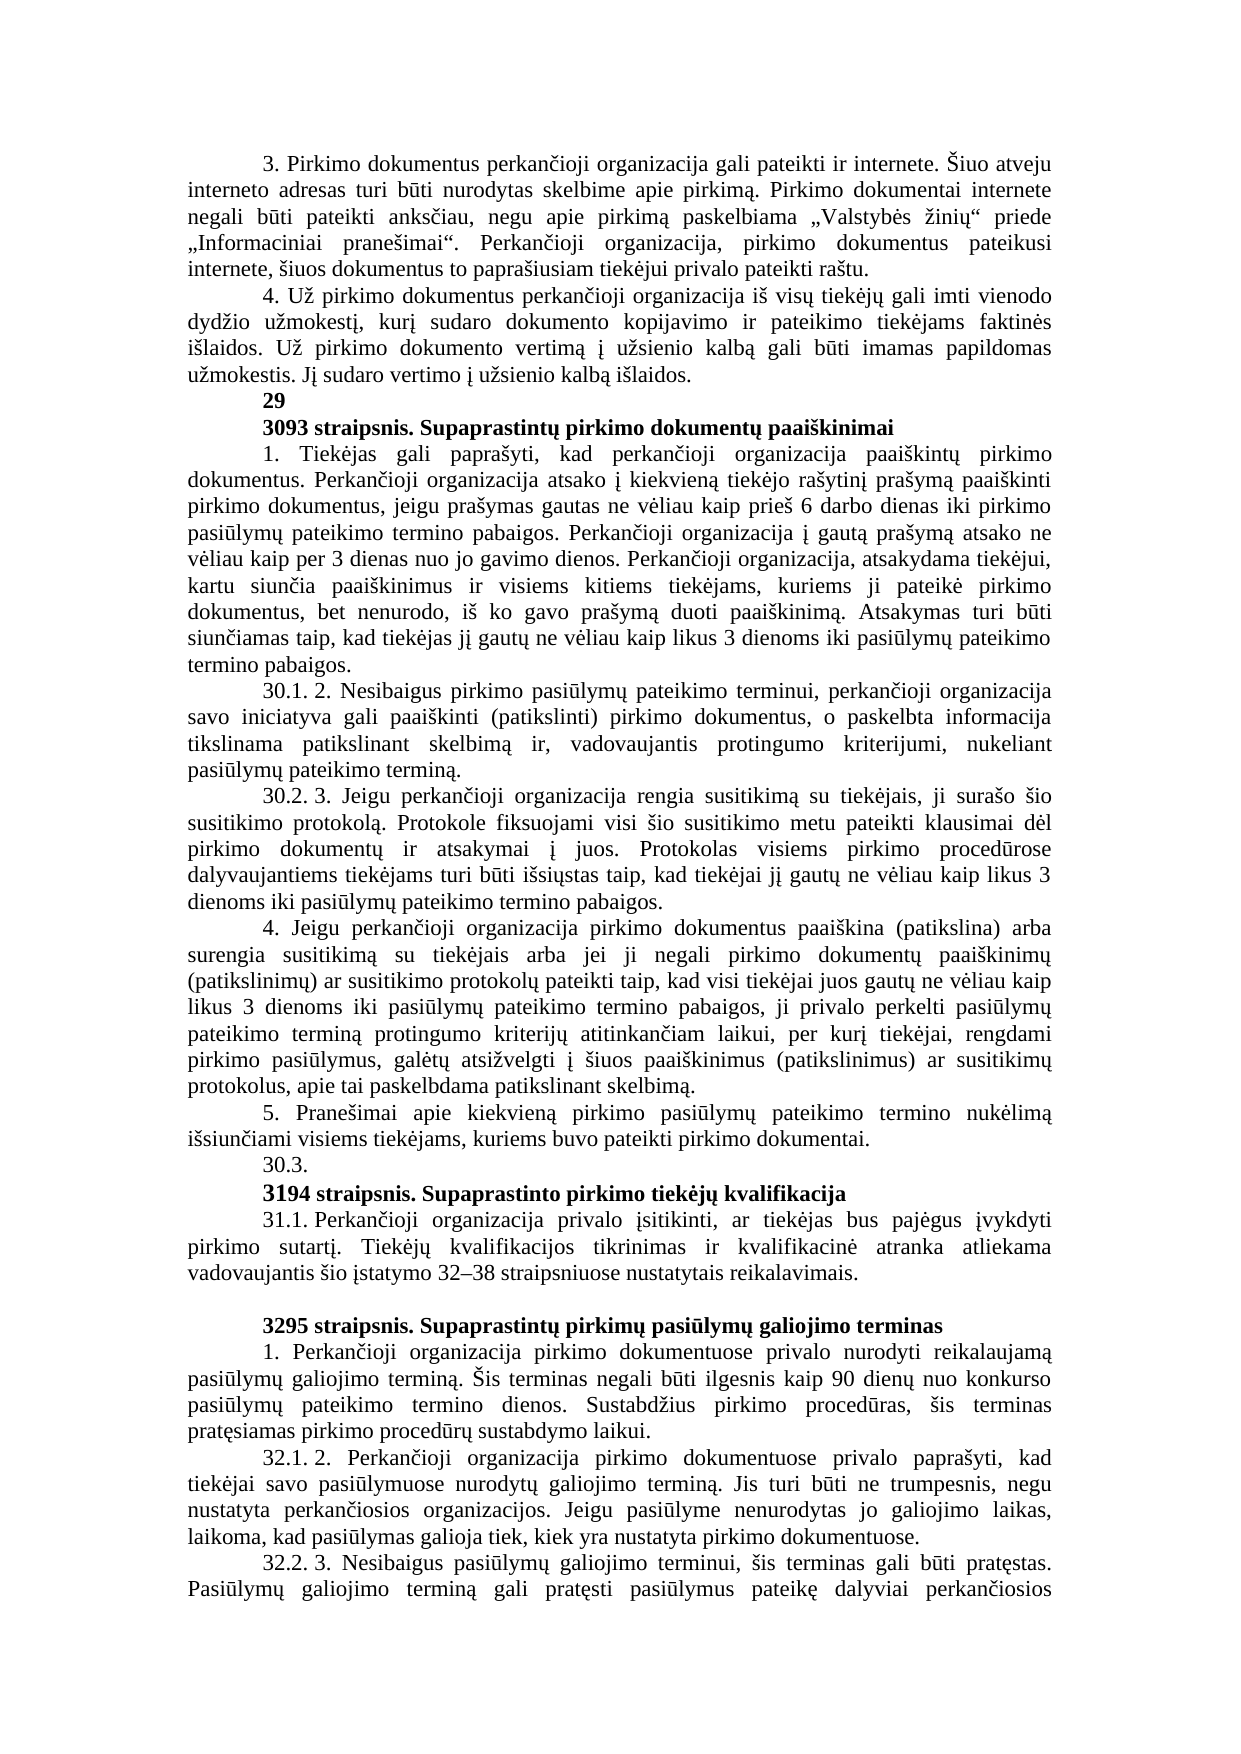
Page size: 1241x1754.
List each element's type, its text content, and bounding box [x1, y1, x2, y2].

subtitle 3. Jeigu perkančioji organizacija rengia susitikimą su tiekėjais, ji surašo šio susitikimo protokolą. Protokole fiksuojami visi šio susitikimo metu pateikti klausimai dėl pirkimo dokumentų ir atsakymai į juos. Protokolas visiems pirkimo procedūrose dalyvaujantiems tiekėjams turi būti išsiųstas taip, kad tiekėjai jį gautų ne vėliau kaip likus 3 dienoms iki pasiūlymų pateikimo termino pabaigos. [187, 782, 1053, 914]
subtitle 95 straipsnis. Supaprastintų pirkimų pasiūlymų galiojimo terminas [187, 1312, 1053, 1338]
subtitle 2. Nesibaigus pirkimo pasiūlymų pateikimo terminui, perkančioji organizacija savo iniciatyva gali paaiškinti (patikslinti) pirkimo dokumentus, o paskelbta informacija tikslinama patikslinant skelbimą ir, vadovaujantis protingumo kriterijumi, nukeliant pasiūlymų pateikimo terminą. [187, 677, 1053, 782]
subtitle 94 straipsnis. Supaprastinto pirkimo tiekėjų kvalifikacija [187, 1178, 1053, 1207]
subtitle 2. Perkančioji organizacija pirkimo dokumentuose privalo paprašyti, kad tiekėjai savo pasiūlymuose nurodytų galiojimo terminą. Jis turi būti ne trumpesnis, negu nustatyta perkančiosios organizacijos. Jeigu pasiūlyme nenurodytas jo galiojimo laikas, laikoma, kad pasiūlymas galioja tiek, kiek yra nustatyta pirkimo dokumentuose. [187, 1444, 1053, 1549]
text 4. Jeigu perkančioji organizacija pirkimo dokumentus paaiškina (patikslina) arba surengia susitikimą su tiekėjais arba jei ji negali pirkimo dokumentų paaiškinimų (patikslinimų) ar susitikimo protokolų pateikti taip, kad visi tiekėjai juos gautų ne vėliau kaip likus 3 dienoms iki pasiūlymų pateikimo termino pabaigos, ji privalo perkelti pasiūlymų pateikimo terminą protingumo kriterijų atitinkančiam laikui, per kurį tiekėjai, rengdami pirkimo pasiūlymus, galėtų atsižvelgti į šiuos paaiškinimus (patikslinimus) ar susitikimų protokolus, apie tai paskelbdama patikslinant skelbimą. [187, 914, 1053, 1099]
subtitle 3. Nesibaigus pasiūlymų galiojimo terminui, šis terminas gali būti pratęstas. Pasiūlymų galiojimo terminą gali pratęsti pasiūlymus pateikę dalyviai perkančiosios [187, 1549, 1053, 1602]
text 4. Už pirkimo dokumentus perkančioji organizacija iš visų tiekėjų gali imti vienodo dydžio užmokestį, kurį sudaro dokumento kopijavimo ir pateikimo tiekėjams faktinės išlaidos. Už pirkimo dokumento vertimą į užsienio kalbą gali būti imamas papildomas užmokestis. Jį sudaro vertimo į užsienio kalbą išlaidos. [187, 282, 1053, 387]
text 3. Pirkimo dokumentus perkančioji organizacija gali pateikti ir internete. Šiuo atveju interneto adresas turi būti nurodytas skelbime apie pirkimą. Pirkimo dokumentai internete negali būti pateikti anksčiau, negu apie pirkimą paskelbiama „Valstybės žinių“ priede „Informaciniai pranešimai“. Perkančioji organizacija, pirkimo dokumentus pateikusi internete, šiuos dokumentus to paprašiusiam tiekėjui privalo pateikti raštu. [187, 150, 1053, 282]
subtitle Perkančioji organizacija privalo įsitikinti, ar tiekėjas bus pajėgus įvykdyti pirkimo sutartį. Tiekėjų kvalifikacijos tikrinimas ir kvalifikacinė atranka atliekama vadovaujantis šio įstatymo 32–38 straipsniuose nustatytais reikalavimais. [187, 1207, 1053, 1286]
text 5. Pranešimai apie kiekvieną pirkimo pasiūlymų pateikimo termino nukėlimą išsiunčiami visiems tiekėjams, kuriems buvo pateikti pirkimo dokumentai. [187, 1099, 1053, 1151]
text 1. Perkančioji organizacija pirkimo dokumentuose privalo nurodyti reikalaujamą pasiūlymų galiojimo terminą. Šis terminas negali būti ilgesnis kaip 90 dienų nuo konkurso pasiūlymų pateikimo termino dienos. Sustabdžius pirkimo procedūras, šis terminas pratęsiamas pirkimo procedūrų sustabdymo laikui. [187, 1338, 1053, 1444]
text 1. Tiekėjas gali paprašyti, kad perkančioji organizacija paaiškintų pirkimo dokumentus. Perkančioji organizacija atsako į kiekvieną tiekėjo rašytinį prašymą paaiškinti pirkimo dokumentus, jeigu prašymas gautas ne vėliau kaip prieš 6 darbo dienas iki pirkimo pasiūlymų pateikimo termino pabaigos. Perkančioji organizacija į gautą prašymą atsako ne vėliau kaip per 3 dienas nuo jo gavimo dienos. Perkančioji organizacija, atsakydama tiekėjui, kartu siunčia paaiškinimus ir visiems kitiems tiekėjams, kuriems ji pateikė pirkimo dokumentus, bet nenurodo, iš ko gavo prašymą duoti paaiškinimą. Atsakymas turi būti siunčiamas taip, kad tiekėjas jį gautų ne vėliau kaip likus 3 dienoms iki pasiūlymų pateikimo termino pabaigos. [187, 440, 1053, 677]
subtitle 93 straipsnis. Supaprastintų pirkimo dokumentų paaiškinimai [187, 413, 1053, 440]
